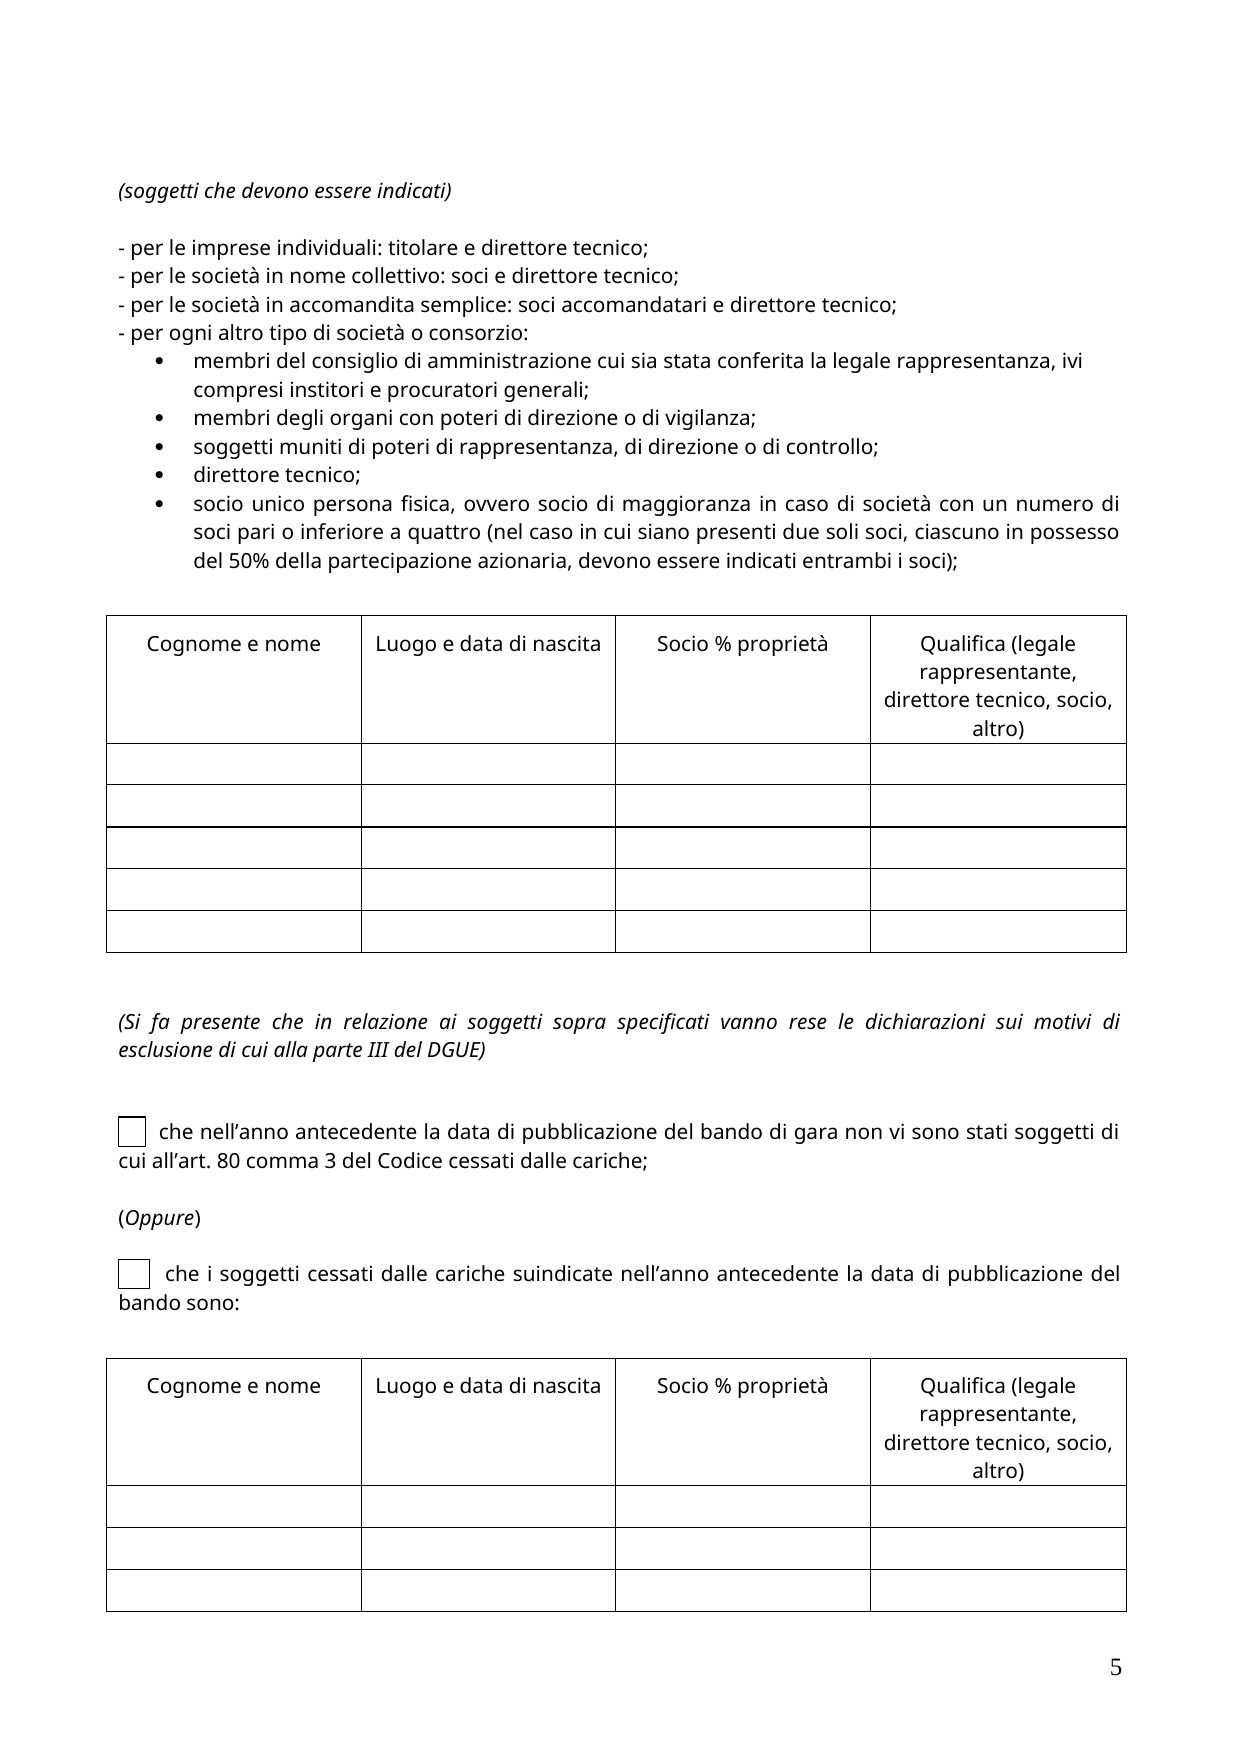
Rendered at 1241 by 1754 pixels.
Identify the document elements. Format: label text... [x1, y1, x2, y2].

table_header Qualifica (legale rappresentante, direttore tecnico, socio, altro) [871, 1359, 1126, 1485]
table_cell [107, 1570, 361, 1611]
text che i soggetti cessati dalle cariche suindicate nell’anno antecedente la data di pubblicazione del bando sono: [118, 1259, 1122, 1316]
list socio unico persona fisica, ovvero socio di maggioranza in caso di società con un numero di soci pari o inferiore a quattro (nel caso in cui siano presenti due soli soci, ciascuno in possesso del 50% della partecipazione azionaria, devono essere indicati entrambi i soci); [156, 489, 1122, 574]
table_cell [616, 911, 870, 952]
table_header Luogo e data di nascita [362, 616, 615, 742]
table_cell [871, 744, 1126, 784]
table_cell [107, 785, 361, 826]
table_cell [107, 744, 361, 784]
table_cell [362, 1570, 615, 1611]
text (soggetti che devono essere indicati) [118, 176, 1122, 204]
table_cell [616, 828, 870, 868]
table_header Socio % proprietà [616, 616, 870, 742]
text che nell’anno antecedente la data di pubblicazione del bando di gara non vi sono stati soggetti di cui all’art. 80 comma 3 del Codice cessati dalle cariche; [118, 1117, 1122, 1174]
table_cell [871, 869, 1126, 910]
table_cell [362, 911, 615, 952]
text - per le società in nome collettivo: soci e direttore tecnico; [118, 261, 1122, 290]
table_header Socio % proprietà [616, 1359, 870, 1485]
table_cell [107, 828, 361, 868]
table_cell [871, 1528, 1126, 1569]
text (Oppure) [118, 1203, 1122, 1231]
table_cell [616, 1486, 870, 1527]
list membri del consiglio di amministrazione cui sia stata conferita la legale rappresentanza, ivi compresi institori e procuratori generali; [156, 347, 1122, 403]
table_header Cognome e nome [107, 616, 361, 742]
table_cell [871, 1570, 1126, 1611]
table_cell [362, 869, 615, 910]
table_cell [107, 911, 361, 952]
table_cell [362, 1486, 615, 1527]
text - per ogni altro tipo di società o consorzio: [118, 318, 1122, 347]
table_cell [616, 1528, 870, 1569]
table_cell [362, 785, 615, 826]
table_cell [616, 1570, 870, 1611]
table_header Cognome e nome [107, 1359, 361, 1485]
table_cell [107, 1528, 361, 1569]
table_cell [616, 869, 870, 910]
list direttore tecnico; [156, 460, 1122, 489]
table_cell [871, 828, 1126, 868]
table_cell [362, 1528, 615, 1569]
text - per le società in accomandita semplice: soci accomandatari e direttore tecnico; [118, 290, 1122, 318]
table_cell [362, 744, 615, 784]
table_cell [616, 744, 870, 784]
text (Si fa presente che in relazione ai soggetti sopra specificati vanno rese le dichiarazioni sui motivi di esclusione di cui alla parte III del DGUE) [118, 1007, 1122, 1064]
table_cell [107, 1486, 361, 1527]
table_header Luogo e data di nascita [362, 1359, 615, 1485]
list soggetti muniti di poteri di rappresentanza, di direzione o di controllo; [156, 432, 1122, 460]
text - per le imprese individuali: titolare e direttore tecnico; [118, 233, 1122, 261]
table_cell [871, 1486, 1126, 1527]
table_cell [871, 911, 1126, 952]
table_cell [362, 828, 615, 868]
table_header Qualifica (legale rappresentante, direttore tecnico, socio, altro) [871, 616, 1126, 742]
table_cell [616, 785, 870, 826]
table_cell [107, 869, 361, 910]
list membri degli organi con poteri di direzione o di vigilanza; [156, 403, 1122, 432]
table_cell [871, 785, 1126, 826]
